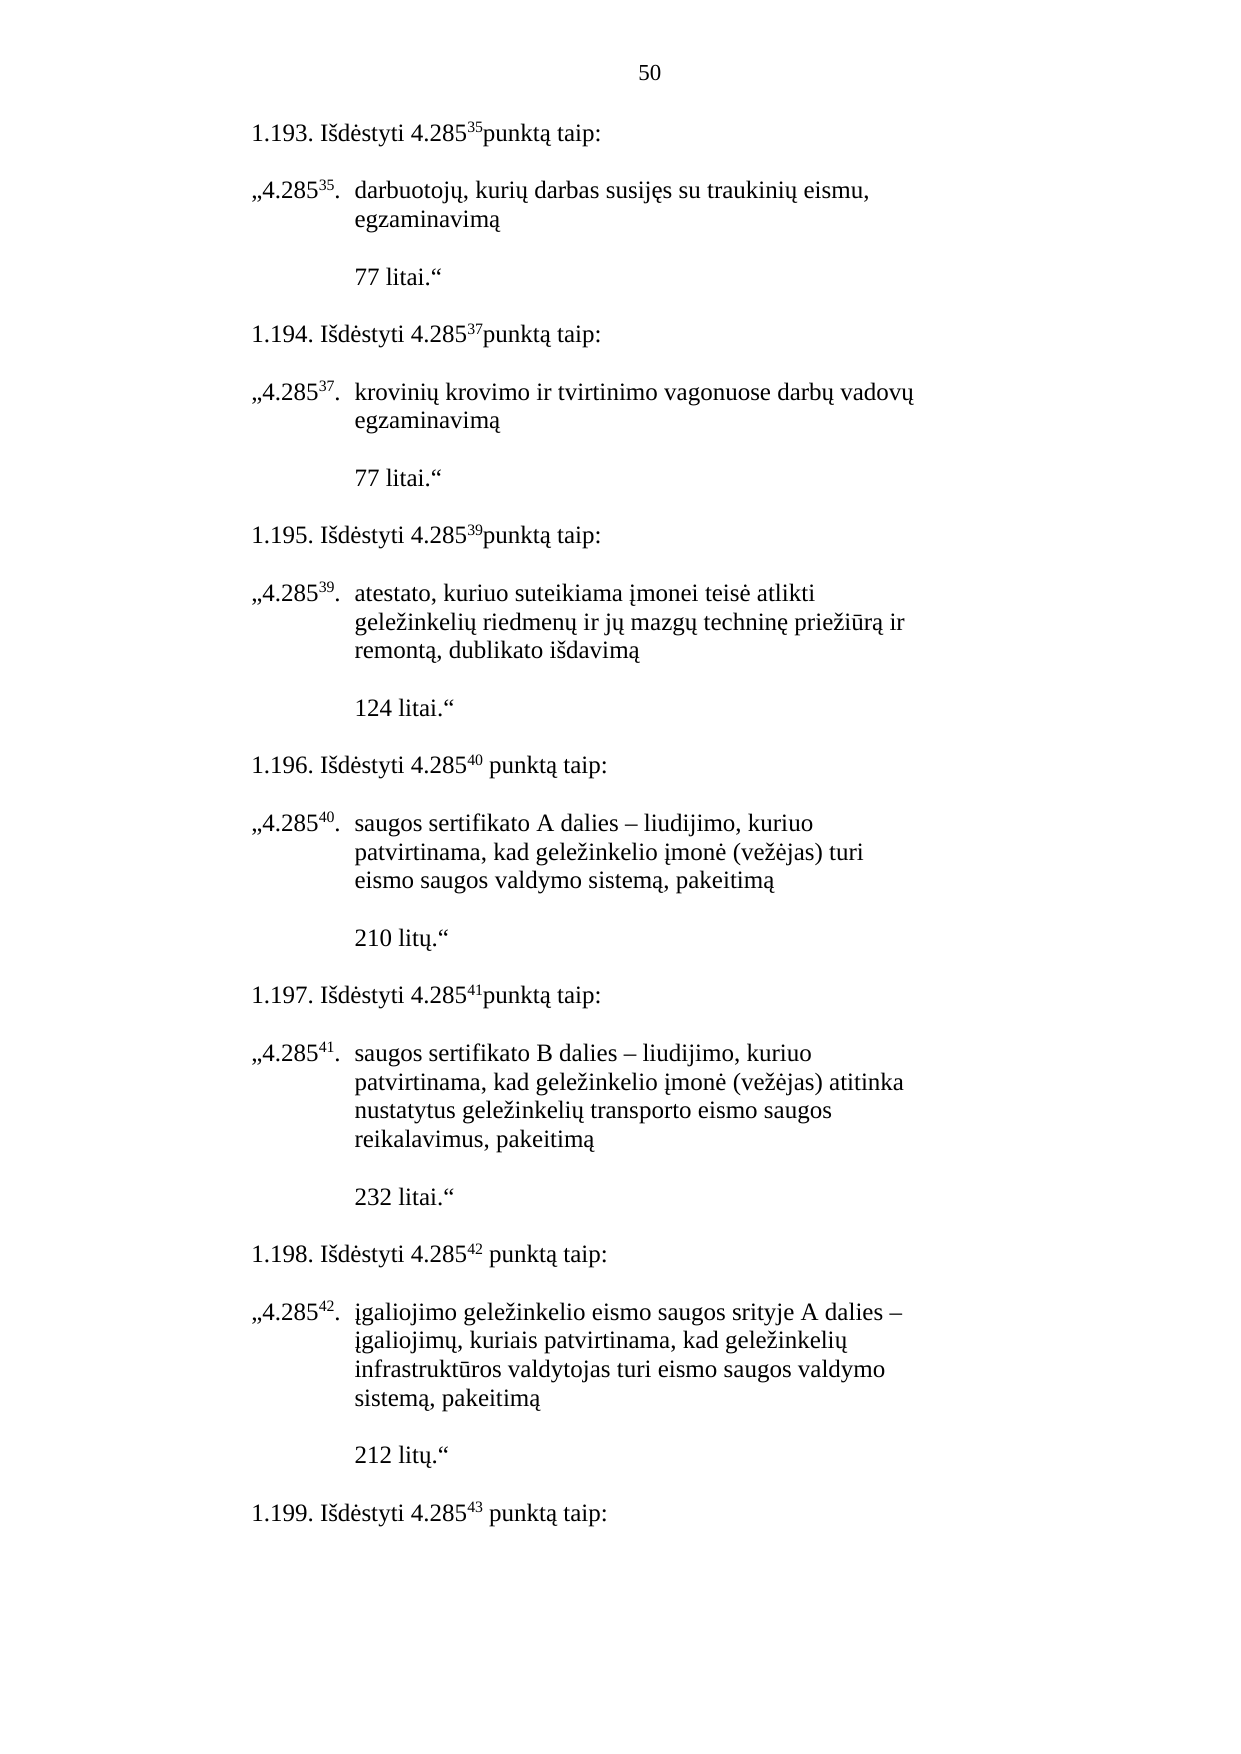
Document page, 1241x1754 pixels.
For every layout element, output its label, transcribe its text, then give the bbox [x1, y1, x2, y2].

text 1.193. Išdėstyti 4.28535punktą taip: [251, 118, 924, 147]
text „4.28541. saugos sertifikato B dalies – liudijimo, kuriuo patvirtinama, kad geležinkelio įmonė (vežėjas) atitinka nustatytus geležinkelių transporto eismo saugos reikalavimus, pakeitimą 232 litai.“ [251, 1038, 924, 1211]
text 1.199. Išdėstyti 4.28543 punktą taip: [251, 1498, 924, 1527]
text „4.28537. krovinių krovimo ir tvirtinimo vagonuose darbų vadovų egzaminavimą 77 litai.“ [251, 377, 924, 492]
text 1.197. Išdėstyti 4.28541punktą taip: [251, 981, 924, 1009]
text 1.194. Išdėstyti 4.28537punktą taip: [251, 319, 924, 348]
text „4.28539. atestato, kuriuo suteikiama įmonei teisė atlikti geležinkelių riedmenų ir jų mazgų techninę priežiūrą ir remontą, dublikato išdavimą 124 litai.“ [251, 578, 924, 722]
text „4.28540. saugos sertifikato A dalies – liudijimo, kuriuo patvirtinama, kad geležinkelio įmonė (vežėjas) turi eismo saugos valdymo sistemą, pakeitimą 210 litų.“ [251, 808, 924, 952]
text „4.28542. įgaliojimo geležinkelio eismo saugos srityje A dalies – įgaliojimų, kuriais patvirtinama, kad geležinkelių infrastruktūros valdytojas turi eismo saugos valdymo sistemą, pakeitimą 212 litų.“ [251, 1297, 924, 1469]
text 1.195. Išdėstyti 4.28539punktą taip: [251, 521, 924, 549]
text 1.198. Išdėstyti 4.28542 punktą taip: [251, 1239, 924, 1268]
text 1.196. Išdėstyti 4.28540 punktą taip: [251, 751, 924, 779]
text „4.28535. darbuotojų, kurių darbas susijęs su traukinių eismu, egzaminavimą 77 litai.“ [251, 176, 924, 291]
